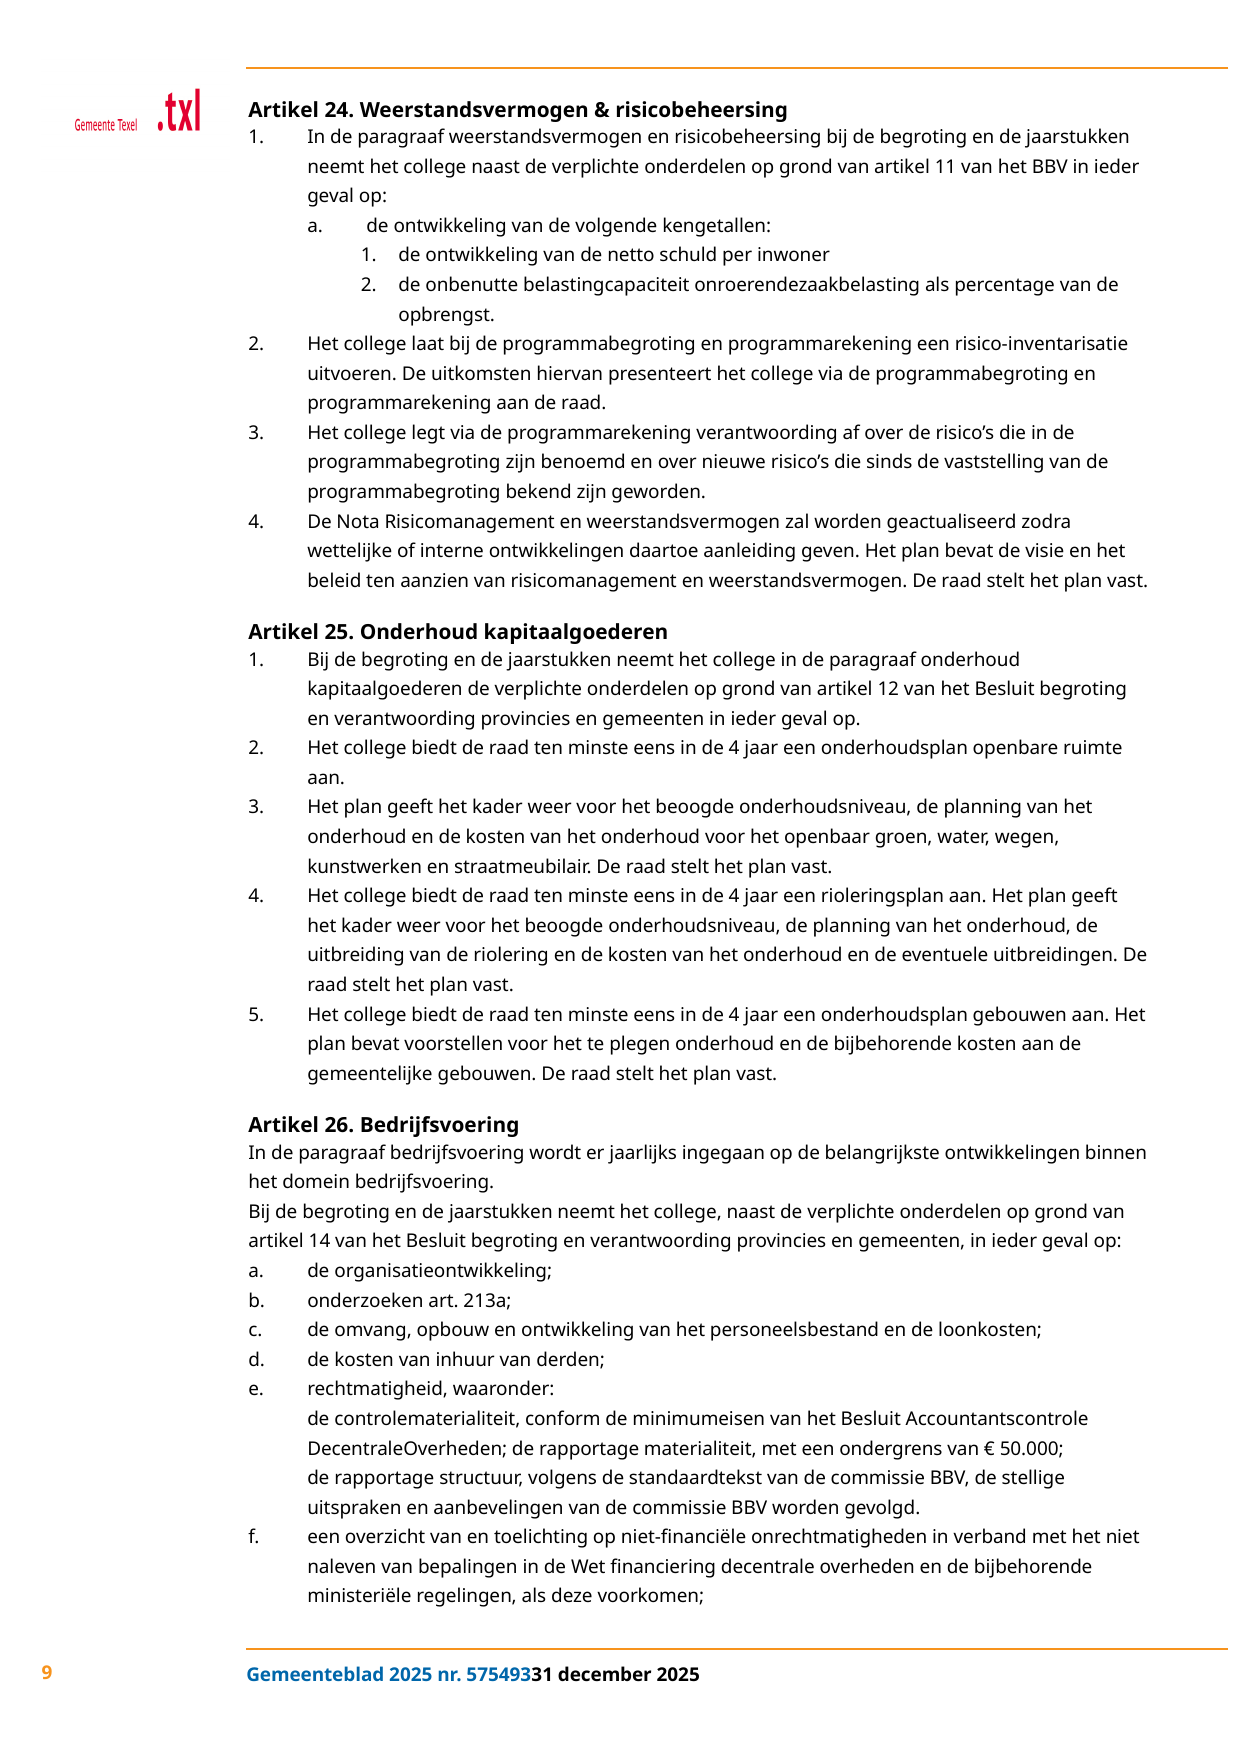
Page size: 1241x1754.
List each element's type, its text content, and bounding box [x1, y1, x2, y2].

text In de paragraaf bedrijfsvoering wordt er jaarlijks ingegaan op de belangrijkste ontwikkelingen binnen het domein bedrijfsvoering. [248, 1139, 1152, 1194]
text Artikel 24. Weerstandsvermogen & risicobeheersing [248, 95, 1152, 123]
text Artikel 25. Onderhoud kapitaalgoederen [248, 617, 1152, 646]
list Het college legt via de programmarekening verantwoording af over de risico’s die in de programmabegroting zijn benoemd en over nieuwe risico’s die sinds de vaststelling van de programmabegroting bekend zijn geworden. [248, 419, 1152, 504]
text Artikel 26. Bedrijfsvoering [248, 1110, 1152, 1139]
list Het college biedt de raad ten minste eens in de 4 jaar een onderhoudsplan openbare ruimte aan. [248, 734, 1152, 790]
list de ontwikkeling van de volgende kengetallen: [307, 212, 1152, 238]
list de omvang, opbouw en ontwikkeling van het personeelsbestand en de loonkosten; [248, 1316, 1152, 1342]
text Bij de begroting en de jaarstukken neemt het college, naast de verplichte onderdelen op grond van artikel 14 van het Besluit begroting en verantwoording provincies en gemeenten, in ieder geval op: [248, 1198, 1152, 1253]
list de controlematerialiteit, conform de minimumeisen van het Besluit Accountantscontrole DecentraleOverheden; de rapportage materialiteit, met een ondergrens van € 50.000; [248, 1405, 1152, 1460]
list de organisatieontwikkeling; [248, 1257, 1152, 1283]
list Het college laat bij de programmabegroting en programmarekening een risico-inventarisatie uitvoeren. De uitkomsten hiervan presenteert het college via de programmabegroting en programmarekening aan de raad. [248, 330, 1152, 415]
list Het college biedt de raad ten minste eens in de 4 jaar een rioleringsplan aan. Het plan geeft het kader weer voor het beoogde onderhoudsniveau, de planning van het onderhoud, de uitbreiding van de riolering en de kosten van het onderhoud en de eventuele uitbreidingen. De raad stelt het plan vast. [248, 882, 1152, 997]
list Bij de begroting en de jaarstukken neemt het college in de paragraaf onderhoud kapitaalgoederen de verplichte onderdelen op grond van artikel 12 van het Besluit begroting en verantwoording provincies en gemeenten in ieder geval op. [248, 646, 1152, 731]
list rechtmatigheid, waaronder: [248, 1376, 1152, 1401]
picture [41, 47, 231, 172]
list Het plan geeft het kader weer voor het beoogde onderhoudsniveau, de planning van het onderhoud en de kosten van het onderhoud voor het openbaar groen, water, wegen, kunstwerken en straatmeubilair. De raad stelt het plan vast. [248, 794, 1152, 879]
list De Nota Risicomanagement en weerstandsvermogen zal worden geactualiseerd zodra wettelijke of interne ontwikkelingen daartoe aanleiding geven. Het plan bevat de visie en het beleid ten aanzien van risicomanagement en weerstandsvermogen. De raad stelt het plan vast. [248, 508, 1152, 593]
list Het college biedt de raad ten minste eens in de 4 jaar een onderhoudsplan gebouwen aan. Het plan bevat voorstellen voor het te plegen onderhoud en de bijbehorende kosten aan de gemeentelijke gebouwen. De raad stelt het plan vast. [248, 1001, 1152, 1086]
list de onbenutte belastingcapaciteit onroerendezaakbelasting als percentage van de opbrengst. [361, 271, 1152, 326]
list de ontwikkeling van de netto schuld per inwoner [361, 242, 1152, 267]
list een overzicht van en toelichting op niet-financiële onrechtmatigheden in verband met het niet naleven van bepalingen in de Wet financiering decentrale overheden en de bijbehorende ministeriële regelingen, als deze voorkomen; [248, 1523, 1152, 1608]
list de rapportage structuur, volgens de standaardtekst van de commissie BBV, de stellige uitspraken en aanbevelingen van de commissie BBV worden gevolgd. [248, 1464, 1152, 1519]
list In de paragraaf weerstandsvermogen en risicobeheersing bij de begroting en de jaarstukken neemt het college naast de verplichte onderdelen op grond van artikel 11 van het BBV in ieder geval op: [248, 123, 1152, 208]
list onderzoeken art. 213a; [248, 1287, 1152, 1312]
list de kosten van inhuur van derden; [248, 1346, 1152, 1372]
